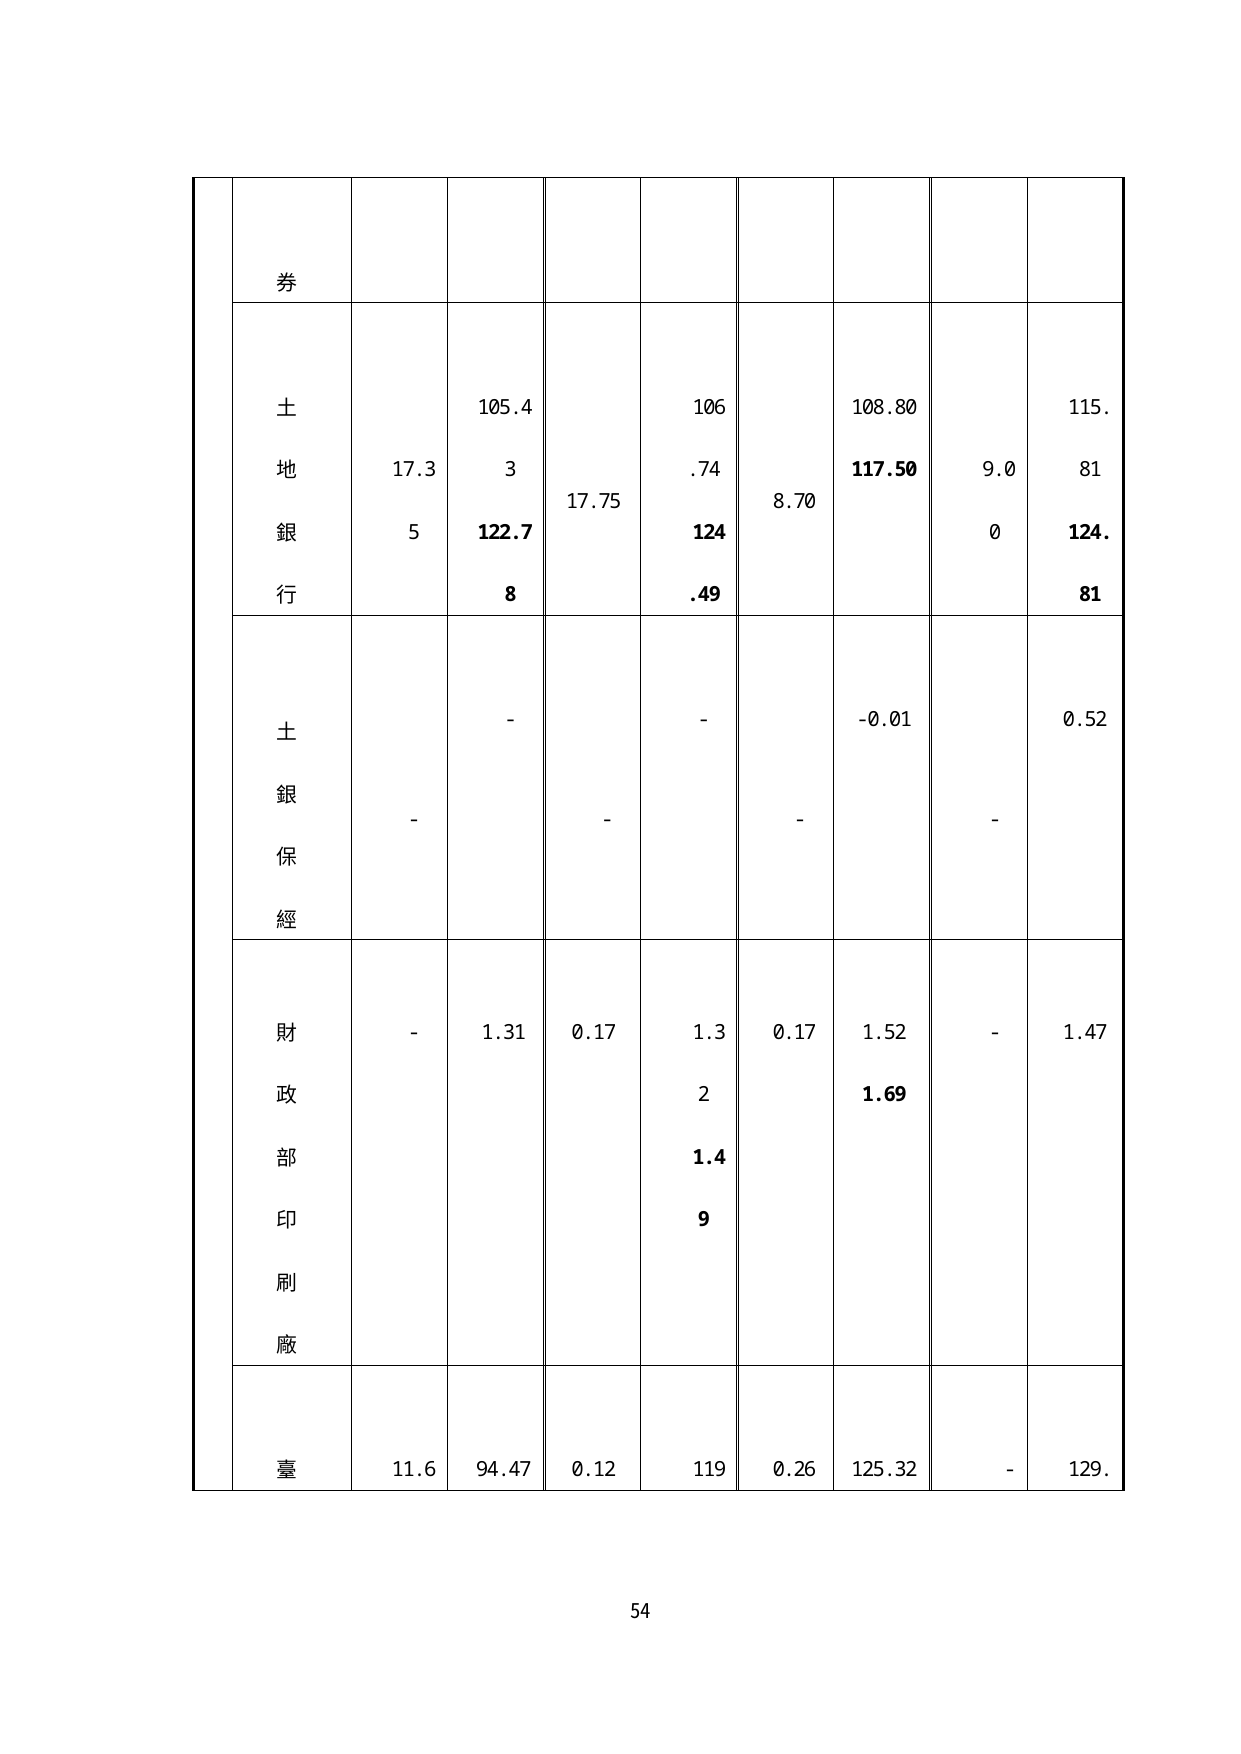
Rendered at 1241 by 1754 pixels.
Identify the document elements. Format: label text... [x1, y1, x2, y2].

table_cell -0.01 [834, 616, 929, 939]
table_cell - [641, 616, 736, 939]
table_cell 1.32 1.49 [641, 940, 736, 1365]
table_cell [352, 178, 447, 302]
table_cell 1.52 1.69 [834, 940, 929, 1365]
table_cell 臺 [233, 1366, 351, 1490]
table_cell 0.17 [739, 940, 833, 1365]
table_cell 土地銀行 [233, 303, 351, 615]
table_cell [546, 178, 640, 302]
table_cell 0.52 [1028, 616, 1122, 939]
table_cell - [448, 616, 543, 939]
table_cell - [352, 616, 447, 939]
table_cell 1.31 [448, 940, 543, 1365]
table_cell [1028, 178, 1122, 302]
table_cell 119 [641, 1366, 736, 1490]
table_cell 108.80 117.50 [834, 303, 929, 615]
table_cell 129. [1028, 1366, 1122, 1490]
table_cell 0.26 [739, 1366, 833, 1490]
table_cell - [739, 616, 833, 939]
table_cell 財政部 [195, 178, 232, 1490]
table_cell - [932, 616, 1027, 939]
table_cell [932, 178, 1027, 302]
table_cell 9.00 [932, 303, 1027, 615]
table_cell [834, 178, 929, 302]
table_cell 125.32 [834, 1366, 929, 1490]
table_cell - [932, 940, 1027, 1365]
table_cell 土銀保經 [233, 616, 351, 939]
table_cell [739, 178, 833, 302]
table_cell 17.35 [352, 303, 447, 615]
table_cell 8.70 [739, 303, 833, 615]
table_cell 券 [233, 178, 351, 302]
table_cell 0.12 [546, 1366, 640, 1490]
table_cell 115.81 124.81 [1028, 303, 1122, 615]
table_cell 財政部印刷廠 [233, 940, 351, 1365]
table_cell - [352, 940, 447, 1365]
table_cell 0.17 [546, 940, 640, 1365]
table_cell - [546, 616, 640, 939]
table_cell 1.47 [1028, 940, 1122, 1365]
table_cell [641, 178, 736, 302]
table_cell [448, 178, 543, 302]
table_cell 11.6 [352, 1366, 447, 1490]
table_cell 105.43 122.78 [448, 303, 543, 615]
table_cell [932, 1366, 1027, 1490]
table_cell 17.75 [546, 303, 640, 615]
table_cell 106.74 124.49 [641, 303, 736, 615]
table_cell 94.47 [448, 1366, 543, 1490]
